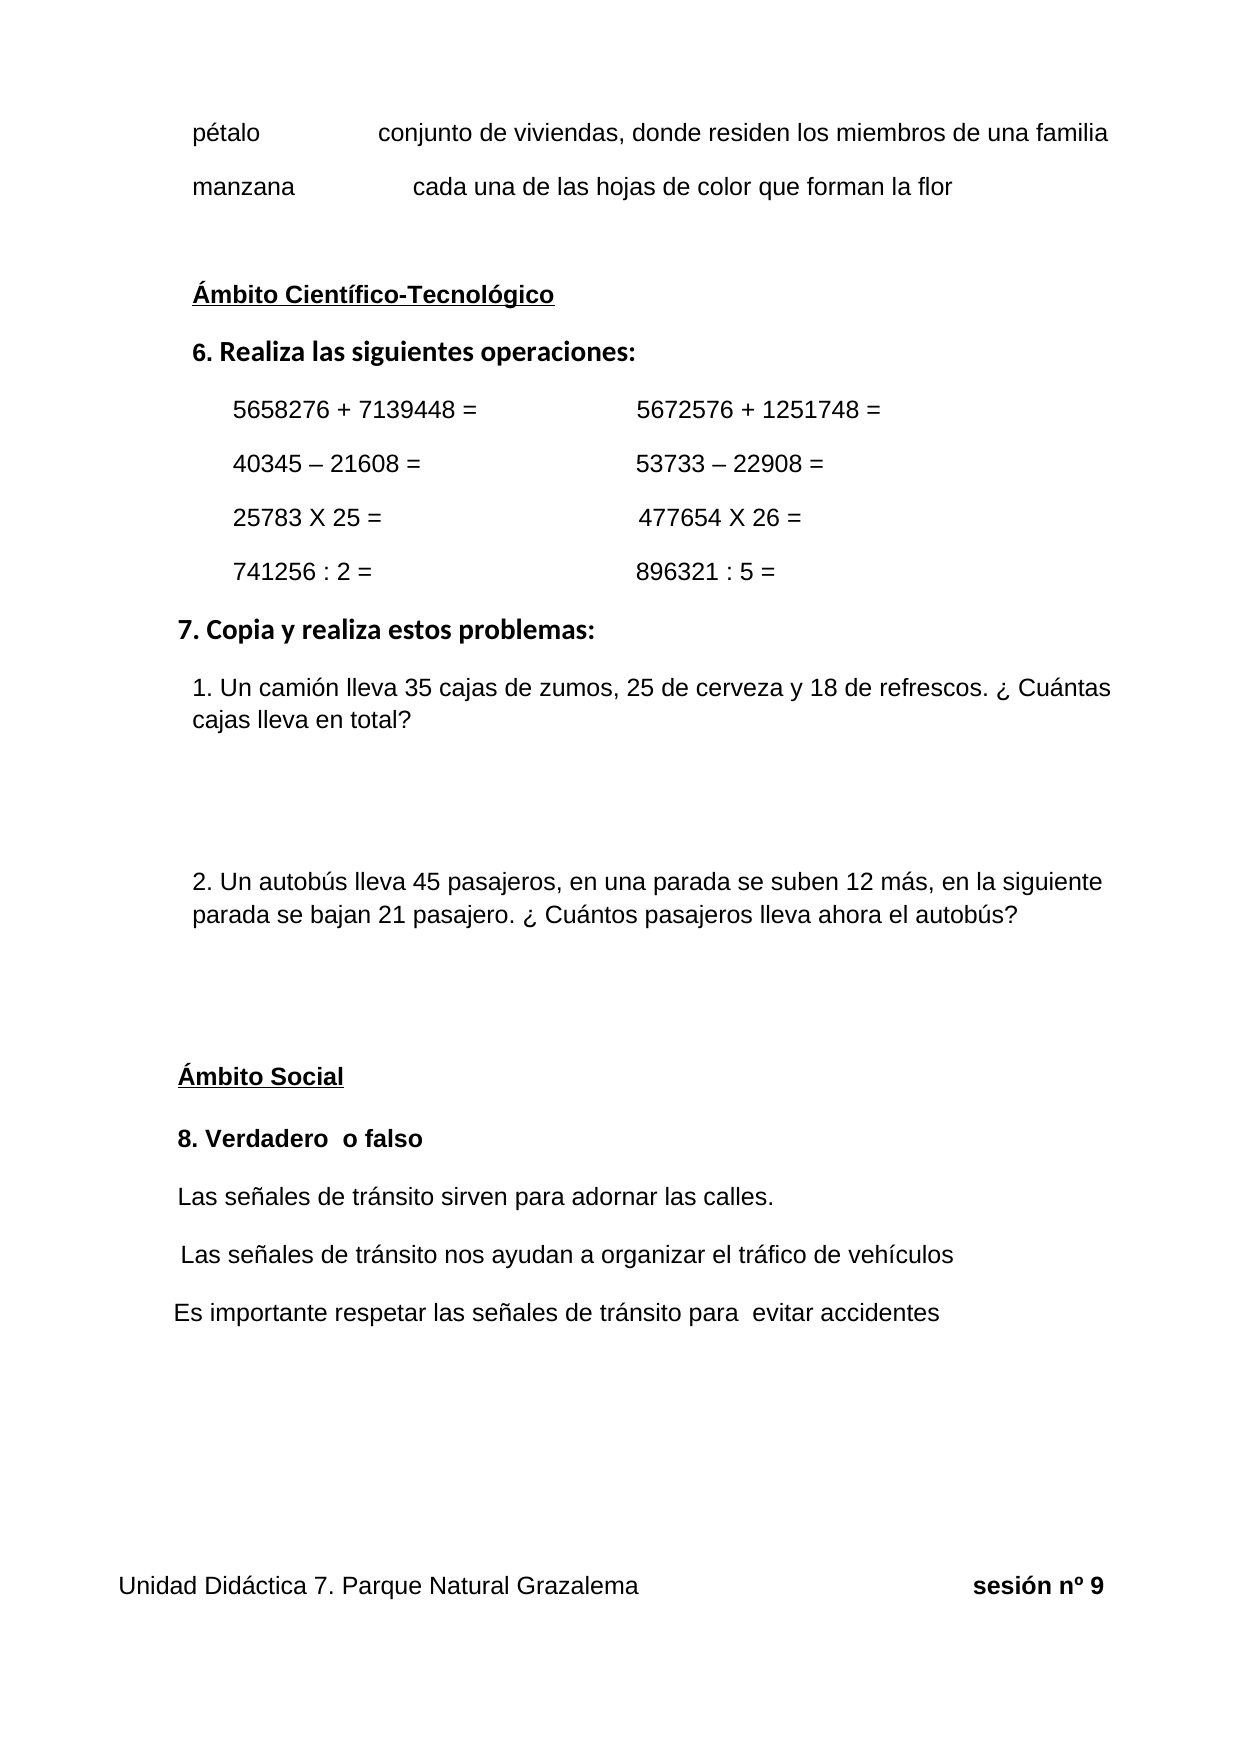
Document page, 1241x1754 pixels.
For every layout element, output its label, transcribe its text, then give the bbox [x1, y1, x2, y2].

text 40345 – 21608 = 53733 – 22908 = [174, 449, 1122, 478]
text 1. Un camión lleva 35 cajas de zumos, 25 de cerveza y 18 de refrescos. ¿ Cuántas cajas lleva en total? [192, 672, 1122, 734]
text 6. Realiza las siguientes operaciones: [192, 333, 1122, 369]
text 741256 : 2 = 896321 : 5 = [174, 557, 1122, 586]
text 7. Copia y realiza estos problemas: [177, 611, 1122, 646]
text Ámbito Científico-Tecnológico [192, 280, 1122, 308]
text Ámbito Social [177, 1062, 1122, 1090]
subtitle Las señales de tránsito sirven para adornar las calles. [177, 1182, 1122, 1211]
text manzana cada una de las hojas de color que forman la flor [192, 172, 1122, 201]
subtitle 8. Verdadero o falso [177, 1124, 1122, 1153]
text 25783 X 25 = 477654 X 26 = [174, 503, 1122, 532]
text 2. Un autobús lleva 45 pasajeros, en una parada se suben 12 más, en la siguiente parada se bajan 21 pasajero. ¿ Cuántos pasajeros lleva ahora el autobús? [192, 867, 1122, 929]
text 5658276 + 7139448 = 5672576 + 1251748 = [174, 395, 1122, 424]
text Unidad Didáctica 7. Parque Natural Grazalema sesión nº 9 [118, 1571, 1122, 1600]
text pétalo conjunto de viviendas, donde residen los miembros de una familia [192, 118, 1122, 147]
subtitle Las señales de tránsito nos ayudan a organizar el tráfico de vehículos [118, 1240, 1122, 1268]
subtitle Es importante respetar las señales de tránsito para evitar accidentes [118, 1298, 1122, 1326]
